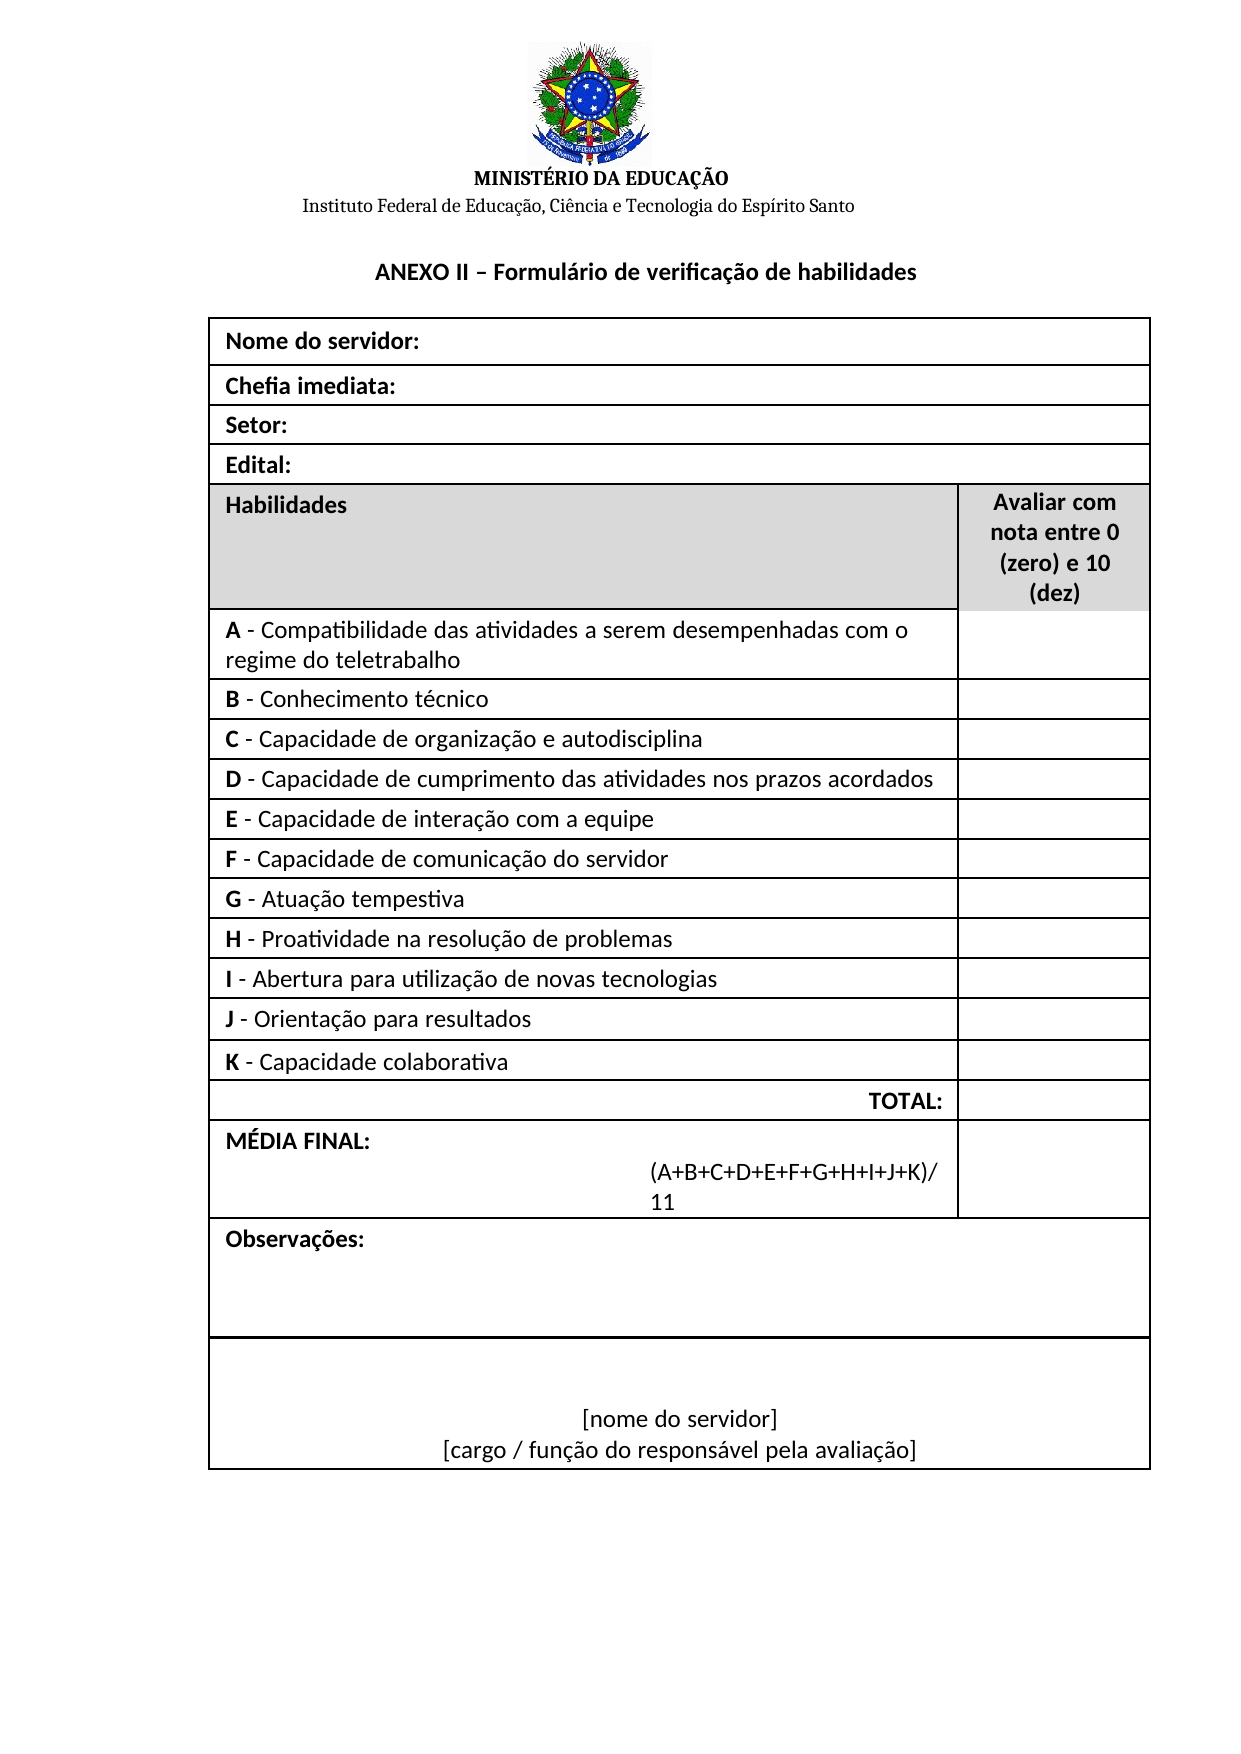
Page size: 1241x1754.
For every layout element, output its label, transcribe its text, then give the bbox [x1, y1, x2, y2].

table_cell [959, 879, 1149, 917]
table_cell Observações: [210, 1219, 1149, 1336]
table_cell [959, 840, 1149, 877]
table_cell TOTAL: [210, 1081, 957, 1119]
picture [527, 41, 653, 167]
table_cell K - Capacidade colaborativa [210, 1041, 957, 1079]
table_cell B - Conhecimento técnico [210, 680, 957, 718]
table_cell C - Capacidade de organização e autodisciplina [210, 720, 957, 758]
table_cell Chefia imediata: [210, 366, 1149, 403]
table_cell E - Capacidade de interação com a equipe [210, 800, 957, 837]
table_cell [959, 959, 1149, 997]
table_cell [959, 1041, 1149, 1079]
table_cell [959, 680, 1149, 718]
table_cell [959, 800, 1149, 837]
table_cell [959, 720, 1149, 758]
table_cell [nome do servidor] [cargo / função do responsável pela avaliação] [210, 1339, 1149, 1468]
table_header Nome do servidor: [210, 319, 1149, 363]
table_cell [959, 919, 1149, 957]
table_cell J - Orientação para resultados [210, 999, 957, 1039]
table_cell Avaliar com nota entre 0 (zero) e 10 (dez) [959, 485, 1149, 608]
table_cell H - Proatividade na resolução de problemas [210, 919, 957, 957]
text ANEXO II – Formulário de verificação de habilidades [181, 256, 1111, 286]
table_cell G - Atuação tempestiva [210, 879, 957, 917]
table_cell A - Compatibilidade das atividades a serem desempenhadas com o regime do teletrabalho [210, 610, 957, 678]
table_cell Edital: [210, 445, 1149, 483]
table_cell [959, 1081, 1149, 1119]
table_cell [959, 760, 1149, 797]
table_cell F - Capacidade de comunicação do servidor [210, 840, 957, 877]
table_cell [959, 611, 1149, 678]
table_cell MÉDIA FINAL: (A+B+C+D+E+F+G+H+I+J+K)/11 [210, 1121, 957, 1217]
table_cell D - Capacidade de cumprimento das atividades nos prazos acordados [210, 760, 957, 797]
table_cell [959, 999, 1149, 1039]
table_cell I - Abertura para utilização de novas tecnologias [210, 959, 957, 997]
table_cell Setor: [210, 406, 1149, 443]
table_cell Habilidades [210, 485, 957, 608]
table_cell [959, 1121, 1149, 1217]
